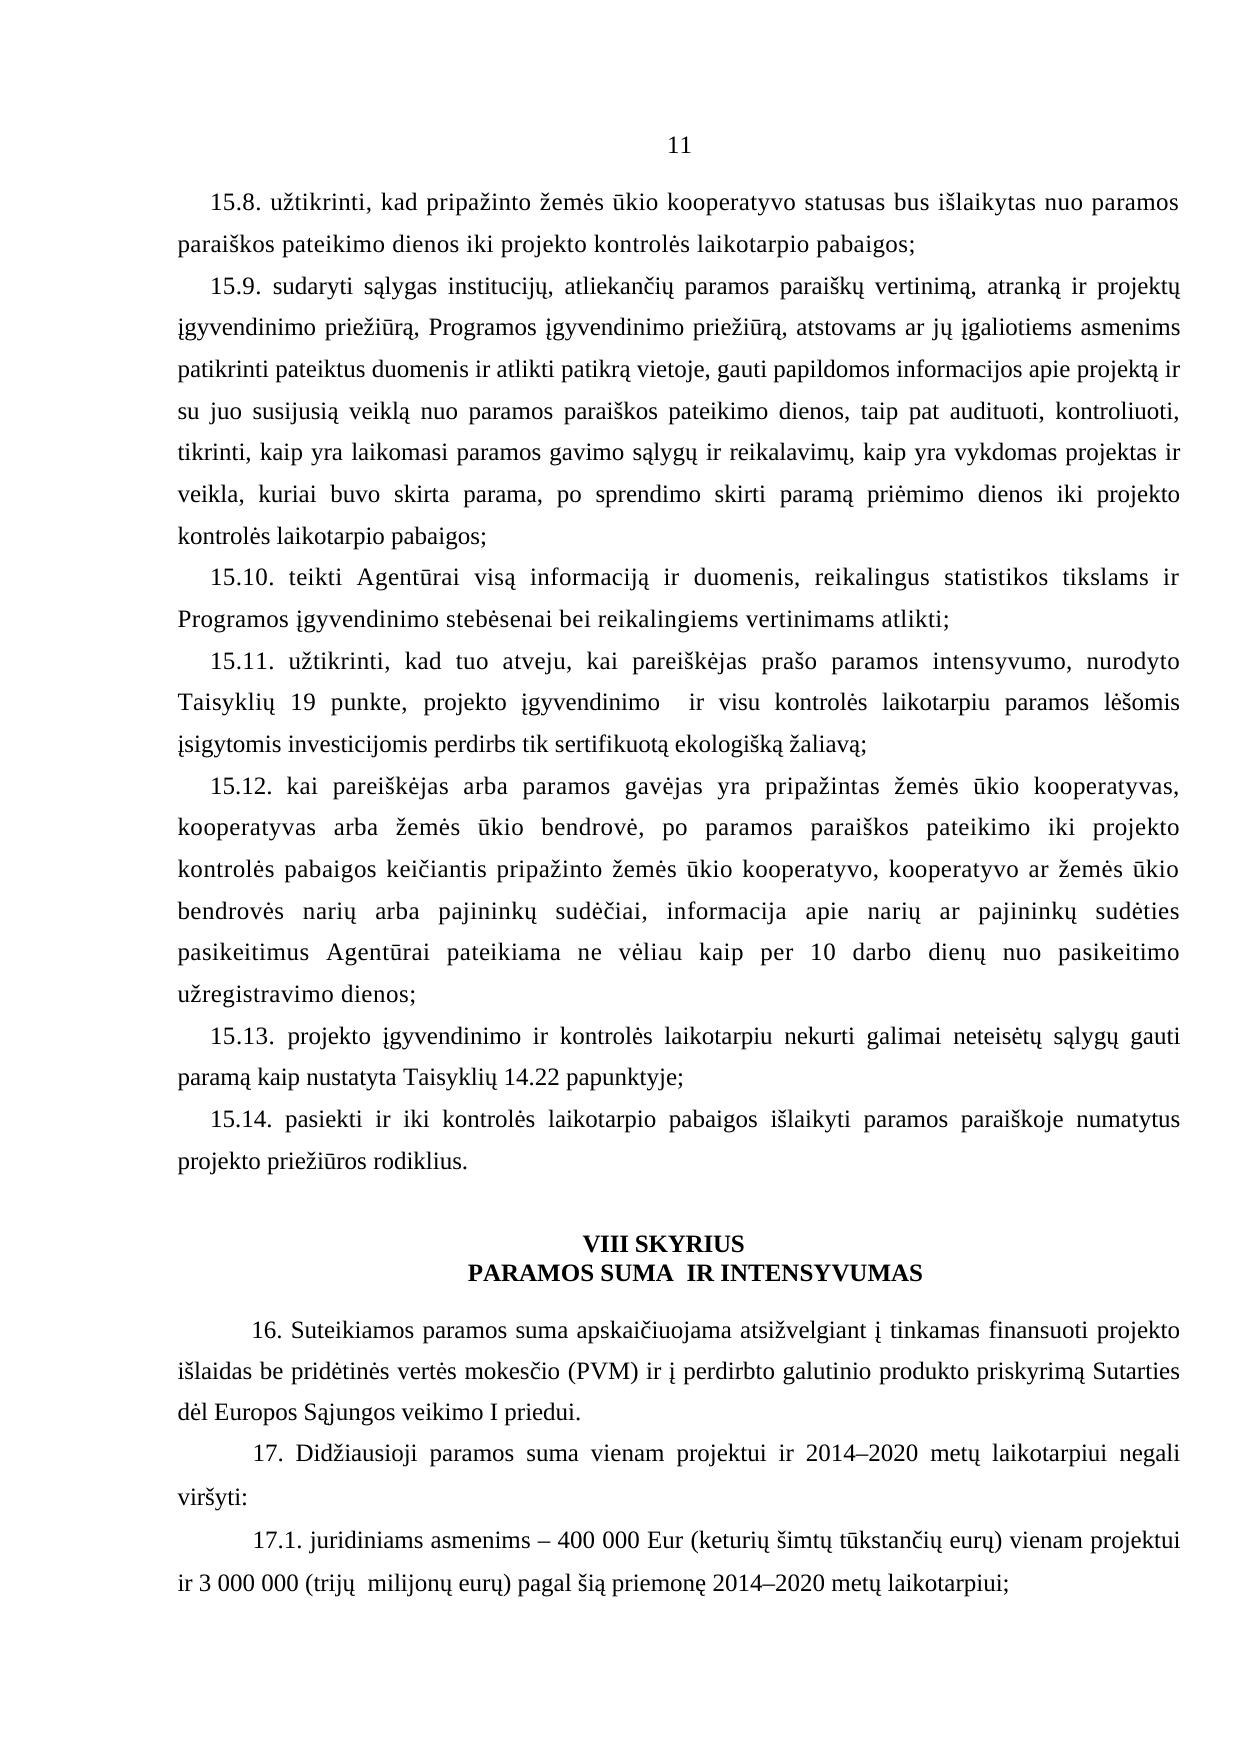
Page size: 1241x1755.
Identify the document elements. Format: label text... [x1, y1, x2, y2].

text VIII SKYRIUS [447, 1229, 1181, 1258]
text 15.8. užtikrinti, kad pripažinto žemės ūkio kooperatyvo statusas bus išlaikytas nuo paramos paraiškos pateikimo dienos iki projekto kontrolės laikotarpio pabaigos; [177, 187, 1181, 258]
text 17.1. juridiniams asmenims – 400 000 Eur (keturių šimtų tūkstančių eurų) vienam projektui ir 3 000 000 (trijų milijonų eurų) pagal šią priemonę 2014–2020 metų laikotarpiui; [177, 1525, 1181, 1597]
text 15.9. sudaryti sąlygas institucijų, atliekančių paramos paraiškų vertinimą, atranką ir projektų įgyvendinimo priežiūrą, Programos įgyvendinimo priežiūrą, atstovams ar jų įgaliotiems asmenims patikrinti pateiktus duomenis ir atlikti patikrą vietoje, gauti papildomos informacijos apie projektą ir su juo susijusią veiklą nuo paramos paraiškos pateikimo dienos, taip pat audituoti, kontroliuoti, tikrinti, kaip yra laikomasi paramos gavimo sąlygų ir reikalavimų, kaip yra vykdomas projektas ir veikla, kuriai buvo skirta parama, po sprendimo skirti paramą priėmimo dienos iki projekto kontrolės laikotarpio pabaigos; [177, 271, 1181, 549]
text 16. Suteikiamos paramos suma apskaičiuojama atsižvelgiant į tinkamas finansuoti projekto išlaidas be pridėtinės vertės mokesčio (PVM) ir į perdirbto galutinio produkto priskyrimą Sutarties dėl Europos Sąjungos veikimo I priedui. [177, 1315, 1181, 1426]
text 15.12. kai pareiškėjas arba paramos gavėjas yra pripažintas žemės ūkio kooperatyvas, kooperatyvas arba žemės ūkio bendrovė, po paramos paraiškos pateikimo iki projekto kontrolės pabaigos keičiantis pripažinto žemės ūkio kooperatyvo, kooperatyvo ar žemės ūkio bendrovės narių arba pajininkų sudėčiai, informacija apie narių ar pajininkų sudėties pasikeitimus Agentūrai pateikiama ne vėliau kaip per 10 darbo dienų nuo pasikeitimo užregistravimo dienos; [177, 771, 1181, 1008]
text 15.10. teikti Agentūrai visą informaciją ir duomenis, reikalingus statistikos tikslams ir Programos įgyvendinimo stebėsenai bei reikalingiems vertinimams atlikti; [177, 562, 1181, 633]
text 17. Didžiausioji paramos suma vienam projektui ir 2014–2020 metų laikotarpiui negali viršyti: [177, 1438, 1181, 1510]
text 15.13. projekto įgyvendinimo ir kontrolės laikotarpiu nekurti galimai neteisėtų sąlygų gauti paramą kaip nustatyta Taisyklių 14.22 papunktyje; [177, 1021, 1181, 1091]
text 15.11. užtikrinti, kad tuo atveju, kai pareiškėjas prašo paramos intensyvumo, nurodyto Taisyklių 19 punkte, projekto įgyvendinimo ir visu kontrolės laikotarpiu paramos lėšomis įsigytomis investicijomis perdirbs tik sertifikuotą ekologišką žaliavą; [177, 646, 1181, 758]
text 15.14. pasiekti ir iki kontrolės laikotarpio pabaigos išlaikyti paramos paraiškoje numatytus projekto priežiūros rodiklius. [177, 1104, 1181, 1174]
text PARAMOS SUMA IR INTENSYVUMAS [177, 1258, 1181, 1287]
